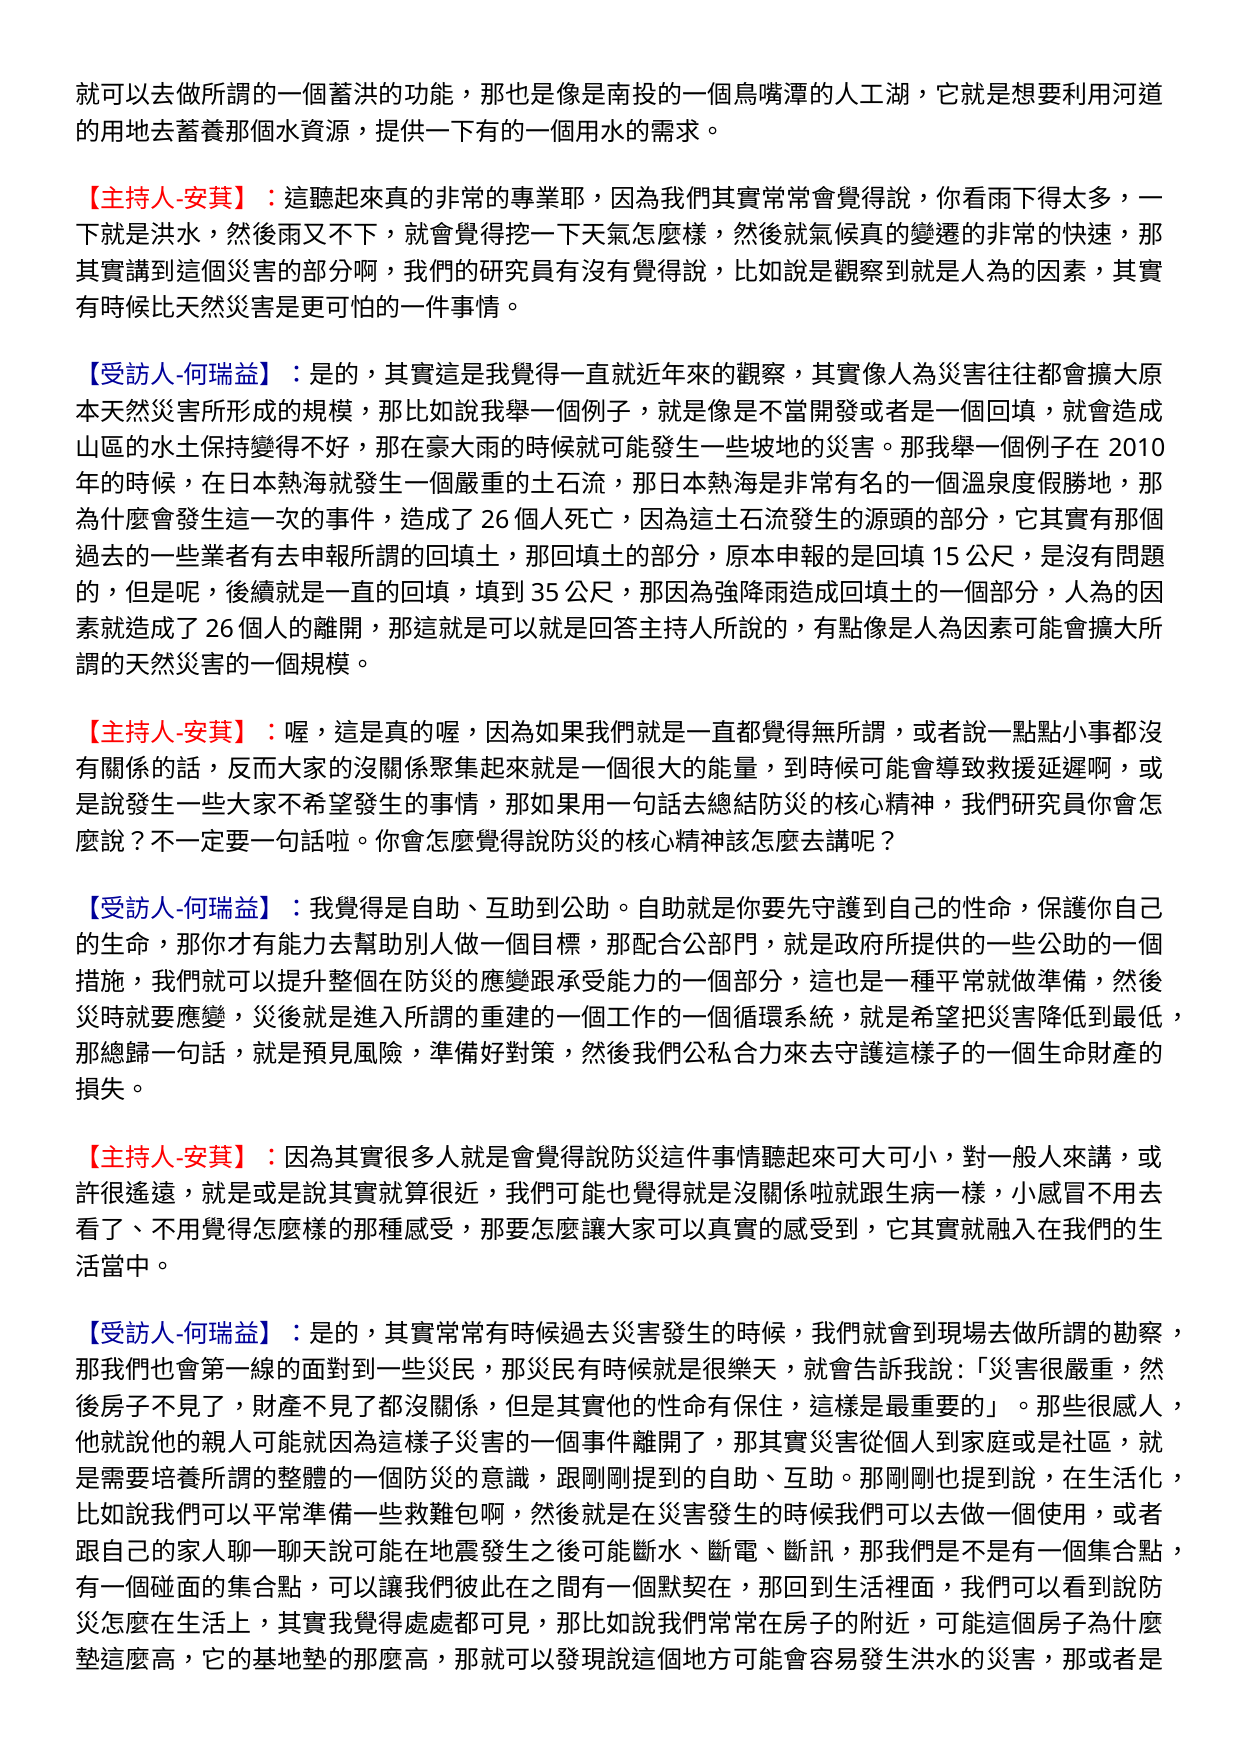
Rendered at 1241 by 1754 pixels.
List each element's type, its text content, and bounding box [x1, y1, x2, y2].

subtitle 【主持人-安萁】：因為其實很多人就是會覺得說防災這件事情聽起來可大可小，對一般人來講，或許很遙遠，就是或是說其實就算很近，我們可能也覺得就是沒關係啦就跟生病一樣，小感冒不用去看了、不用覺得怎麼樣的那種感受，那要怎麼讓大家可以真實的感受到，它其實就融入在我們的生活當中。 [75, 1137, 1165, 1282]
subtitle 【主持人-安萁】：這聽起來真的非常的專業耶，因為我們其實常常會覺得說，你看雨下得太多，一下就是洪水，然後雨又不下，就會覺得挖一下天氣怎麼樣，然後就氣候真的變遷的非常的快速，那其實講到這個災害的部分啊，我們的研究員有沒有覺得說，比如說是觀察到就是人為的因素，其實有時候比天然災害是更可怕的一件事情。 [75, 179, 1165, 324]
subtitle 【受訪人-何瑞益】：是的，其實常常有時候過去災害發生的時候，我們就會到現場去做所謂的勘察，那我們也會第一線的面對到一些災民，那災民有時候就是很樂天，就會告訴我說:「災害很嚴重，然後房子不見了，財產不見了都沒關係，但是其實他的性命有保住，這樣是最重要的」。那些很感人，他就說他的親人可能就因為這樣子災害的一個事件離開了，那其實災害從個人到家庭或是社區，就是需要培養所謂的整體的一個防災的意識，跟剛剛提到的自助、互助。那剛剛也提到說，在生活化，比如說我們可以平常準備一些救難包啊，然後就是在災害發生的時候我們可以去做一個使用，或者跟自己的家人聊一聊天說可能在地震發生之後可能斷水、斷電、斷訊，那我們是不是有一個集合點，有一個碰面的集合點，可以讓我們彼此在之間有一個默契在，那回到生活裡面，我們可以看到說防災怎麼在生活上，其實我覺得處處都可見，那比如說我們常常在房子的附近，可能這個房子為什麼墊這麼高，它的基地墊的那麼高，那就可以發現說這個地方可能會容易發生洪水的災害，那或者是說，比如說我們在搭捷運，通常我們在搭捷運要入口進去捷運站的時候，是不是都要爬幾個樓梯，然後再往下走，那為什麼每個地方的樓梯的數目都會不一樣呢？這個都是因為經過所謂的洪水模擬的一個計算，去知道說這個地方的設計的標準會是到多少，那其實都是在我們的生活處處之間都可以看的到相關的一些跡象。 [75, 1314, 1165, 1676]
subtitle 【受訪人-何瑞益】：我覺得是自助、互助到公助。自助就是你要先守護到自己的性命，保護你自己的生命，那你才有能力去幫助別人做一個目標，那配合公部門，就是政府所提供的一些公助的一個措施，我們就可以提升整個在防災的應變跟承受能力的一個部分，這也是一種平常就做準備，然後災時就要應變，災後就是進入所謂的重建的一個工作的一個循環系統，就是希望把災害降低到最低，那總歸一句話，就是預見風險，準備好對策，然後我們公私合力來去守護這樣子的一個生命財產的損失。 [75, 889, 1165, 1106]
subtitle 就可以去做所謂的一個蓄洪的功能，那也是像是南投的一個鳥嘴潭的人工湖，它就是想要利用河道的用地去蓄養那個水資源，提供一下有的一個用水的需求。 [75, 75, 1165, 147]
subtitle 【主持人-安萁】：喔，這是真的喔，因為如果我們就是一直都覺得無所謂，或者說一點點小事都沒有關係的話，反而大家的沒關係聚集起來就是一個很大的能量，到時候可能會導致救援延遲啊，或是說發生一些大家不希望發生的事情，那如果用一句話去總結防災的核心精神，我們研究員你會怎麼說？不一定要一句話啦。你會怎麼覺得說防災的核心精神該怎麼去講呢？ [75, 712, 1165, 857]
subtitle 【受訪人-何瑞益】：是的，其實這是我覺得一直就近年來的觀察，其實像人為災害往往都會擴大原本天然災害所形成的規模，那比如說我舉一個例子，就是像是不當開發或者是一個回填，就會造成山區的水土保持變得不好，那在豪大雨的時候就可能發生一些坡地的災害。那我舉一個例子在2010年的時候，在日本熱海就發生一個嚴重的土石流，那日本熱海是非常有名的一個溫泉度假勝地，那為什麼會發生這一次的事件，造成了26個人死亡，因為這土石流發生的源頭的部分，它其實有那個過去的一些業者有去申報所謂的回填土，那回填土的部分，原本申報的是回填15公尺，是沒有問題的，但是呢，後續就是一直的回填，填到35公尺，那因為強降雨造成回填土的一個部分，人為的因素就造成了26個人的離開，那這就是可以就是回答主持人所說的，有點像是人為因素可能會擴大所謂的天然災害的一個規模。 [75, 355, 1165, 681]
